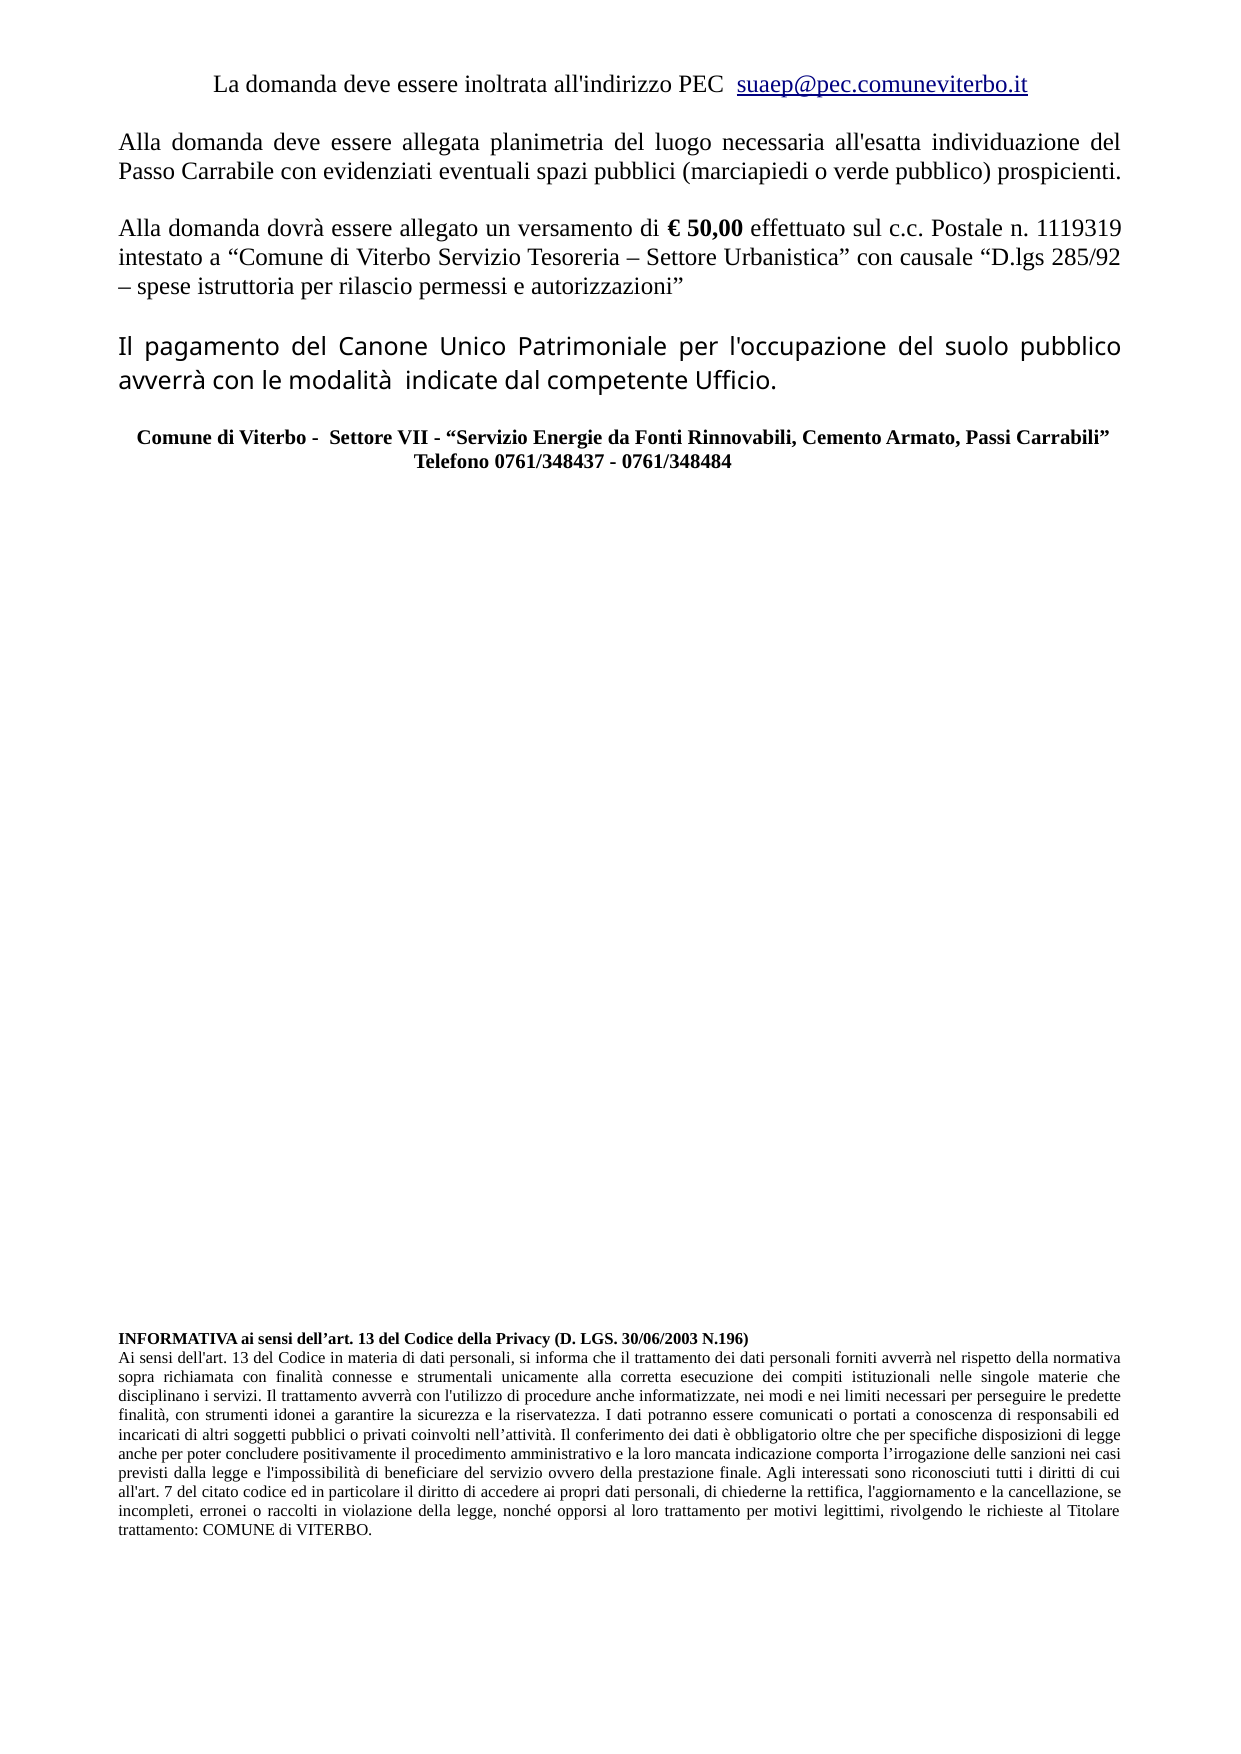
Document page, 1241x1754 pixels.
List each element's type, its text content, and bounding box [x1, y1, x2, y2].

text Ai sensi dell'art. 13 del Codice in materia di dati personali, si informa che il trattamento dei dati personali forniti avverrà nel rispetto della normativa sopra richiamata con finalità connesse e strumentali unicamente alla corretta esecuzione dei compiti istituzionali nelle singole materie che disciplinano i servizi. Il trattamento avverrà con l'utilizzo di procedure anche informatizzate, nei modi e nei limiti necessari per perseguire le predette finalità, con strumenti idonei a garantire la sicurezza e la riservatezza. I dati potranno essere comunicati o portati a conoscenza di responsabili ed incaricati di altri soggetti pubblici o privati coinvolti nell’attività. Il conferimento dei dati è obbligatorio oltre che per specifiche disposizioni di legge anche per poter concludere positivamente il procedimento amministrativo e la loro mancata indicazione comporta l’irrogazione delle sanzioni nei casi previsti dalla legge e l'impossibilità di beneficiare del servizio ovvero della prestazione finale. Agli interessati sono riconosciuti tutti i diritti di cui all'art. 7 del citato codice ed in particolare il diritto di accedere ai propri dati personali, di chiederne la rettifica, l'aggiornamento e la cancellazione, se incompleti, erronei o raccolti in violazione della legge, nonché opporsi al loro trattamento per motivi legittimi, rivolgendo le richieste al Titolare trattamento: COMUNE di VITERBO. [118, 1348, 1122, 1539]
text Il pagamento del Canone Unico Patrimoniale per l'occupazione del suolo pubblico avverrà con le modalità indicate dal competente Ufficio. [118, 328, 1122, 396]
text Telefono 0761/348437 - 0761/348484 [118, 449, 1122, 473]
text INFORMATIVA ai sensi dell’art. 13 del Codice della Privacy (D. LGS. 30/06/2003 N.196) [118, 1328, 1122, 1348]
text Comune di Viterbo - Settore VII - “Servizio Energie da Fonti Rinnovabili, Cemento Armato, Passi Carrabili” [118, 425, 1122, 449]
text Alla domanda dovrà essere allegato un versamento di € 50,00 effettuato sul c.c. Postale n. 1119319 intestato a “Comune di Viterbo Servizio Tesoreria – Settore Urbanistica” con causale “D.lgs 285/92 – spese istruttoria per rilascio permessi e autorizzazioni” [118, 213, 1122, 299]
list La domanda deve essere inoltrata all'indirizzo PEC suaep@pec.comuneviterbo.it [118, 69, 1122, 98]
text Alla domanda deve essere allegata planimetria del luogo necessaria all'esatta individuazione del Passo Carrabile con evidenziati eventuali spazi pubblici (marciapiedi o verde pubblico) prospicienti. [118, 127, 1122, 184]
